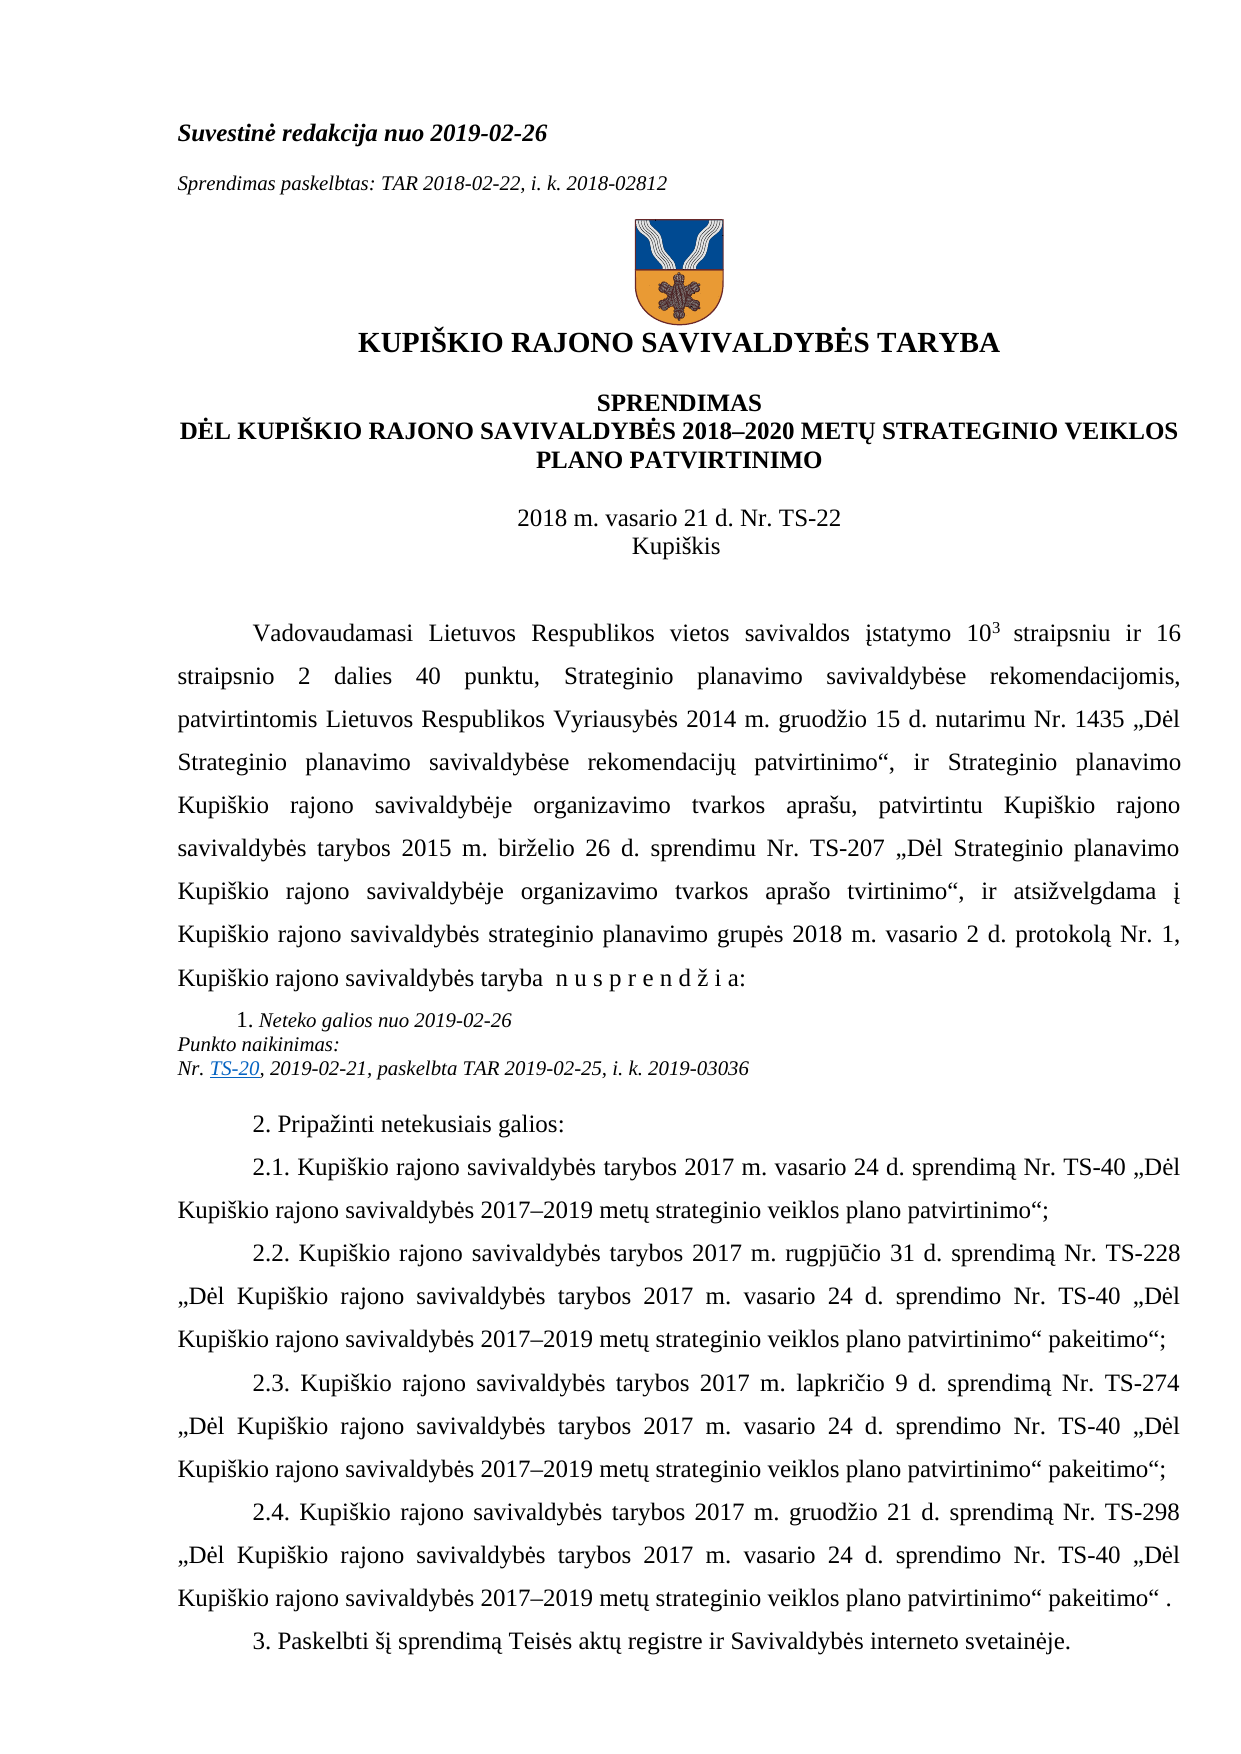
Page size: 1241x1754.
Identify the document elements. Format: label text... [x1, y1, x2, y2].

text 2.4. Kupiškio rajono savivaldybės tarybos 2017 m. gruodžio 21 d. sprendimą Nr. TS-298 „Dėl Kupiškio rajono savivaldybės tarybos 2017 m. vasario 24 d. sprendimo Nr. TS-40 „Dėl Kupiškio rajono savivaldybės 2017–2019 metų strateginio veiklos plano patvirtinimo“ pakeitimo“ . [177, 1497, 1181, 1612]
text 2.1. Kupiškio rajono savivaldybės tarybos 2017 m. vasario 24 d. sprendimą Nr. TS-40 „Dėl Kupiškio rajono savivaldybės 2017–2019 metų strateginio veiklos plano patvirtinimo“; [177, 1152, 1181, 1224]
text 2.2. Kupiškio rajono savivaldybės tarybos 2017 m. rugpjūčio 31 d. sprendimą Nr. TS-228 „Dėl Kupiškio rajono savivaldybės tarybos 2017 m. vasario 24 d. sprendimo Nr. TS-40 „Dėl Kupiškio rajono savivaldybės 2017–2019 metų strateginio veiklos plano patvirtinimo“ pakeitimo“; [177, 1238, 1181, 1353]
text Nr. TS-20, 2019-02-21, paskelbta TAR 2019-02-25, i. k. 2019-03036 [177, 1056, 1181, 1080]
text 2. Pripažinti netekusiais galios: [177, 1109, 1181, 1138]
text 1. Neteko galios nuo 2019-02-26 [177, 1006, 1181, 1032]
text DĖL KUPIŠKIO RAJONO SAVIVALDYBĖS 2018–2020 METŲ STRATEGINIO VEIKLOS PLANO PATVIRTINIMO [177, 416, 1181, 474]
text 3. Paskelbti šį sprendimą Teisės aktų registre ir Savivaldybės interneto svetainėje. [177, 1626, 1181, 1655]
text Kupiškis [177, 531, 1181, 560]
text 2018 m. vasario 21 d. Nr. TS-22 [177, 503, 1181, 531]
text Sprendimas paskelbtas: TAR 2018-02-22, i. k. 2018-02812 [177, 171, 1181, 195]
text SPRENDIMAS [177, 388, 1181, 416]
text Vadovaudamasi Lietuvos Respublikos vietos savivaldos įstatymo 103 straipsniu ir 16 straipsnio 2 dalies 40 punktu, Strateginio planavimo savivaldybėse rekomendacijomis, patvirtintomis Lietuvos Respublikos Vyriausybės 2014 m. gruodžio 15 d. nutarimu Nr. 1435 „Dėl Strateginio planavimo savivaldybėse rekomendacijų patvirtinimo“, ir Strateginio planavimo Kupiškio rajono savivaldybėje organizavimo tvarkos aprašu, patvirtintu Kupiškio rajono savivaldybės tarybos 2015 m. birželio 26 d. sprendimu Nr. TS-207 „Dėl Strateginio planavimo Kupiškio rajono savivaldybėje organizavimo tvarkos aprašo tvirtinimo“, ir atsižvelgdama į Kupiškio rajono savivaldybės strateginio planavimo grupės 2018 m. vasario 2 d. protokolą Nr. 1, Kupiškio rajono savivaldybės taryba n u s p r e n d ž i a: [177, 618, 1181, 991]
text Punkto naikinimas: [177, 1032, 1181, 1056]
text 2.3. Kupiškio rajono savivaldybės tarybos 2017 m. lapkričio 9 d. sprendimą Nr. TS-274 „Dėl Kupiškio rajono savivaldybės tarybos 2017 m. vasario 24 d. sprendimo Nr. TS-40 „Dėl Kupiškio rajono savivaldybės 2017–2019 metų strateginio veiklos plano patvirtinimo“ pakeitimo“; [177, 1368, 1181, 1483]
text Suvestinė redakcija nuo 2019-02-26 [177, 118, 1181, 147]
text KUPIŠKIO RAJONO SAVIVALDYBĖS TARYBA [177, 325, 1181, 359]
